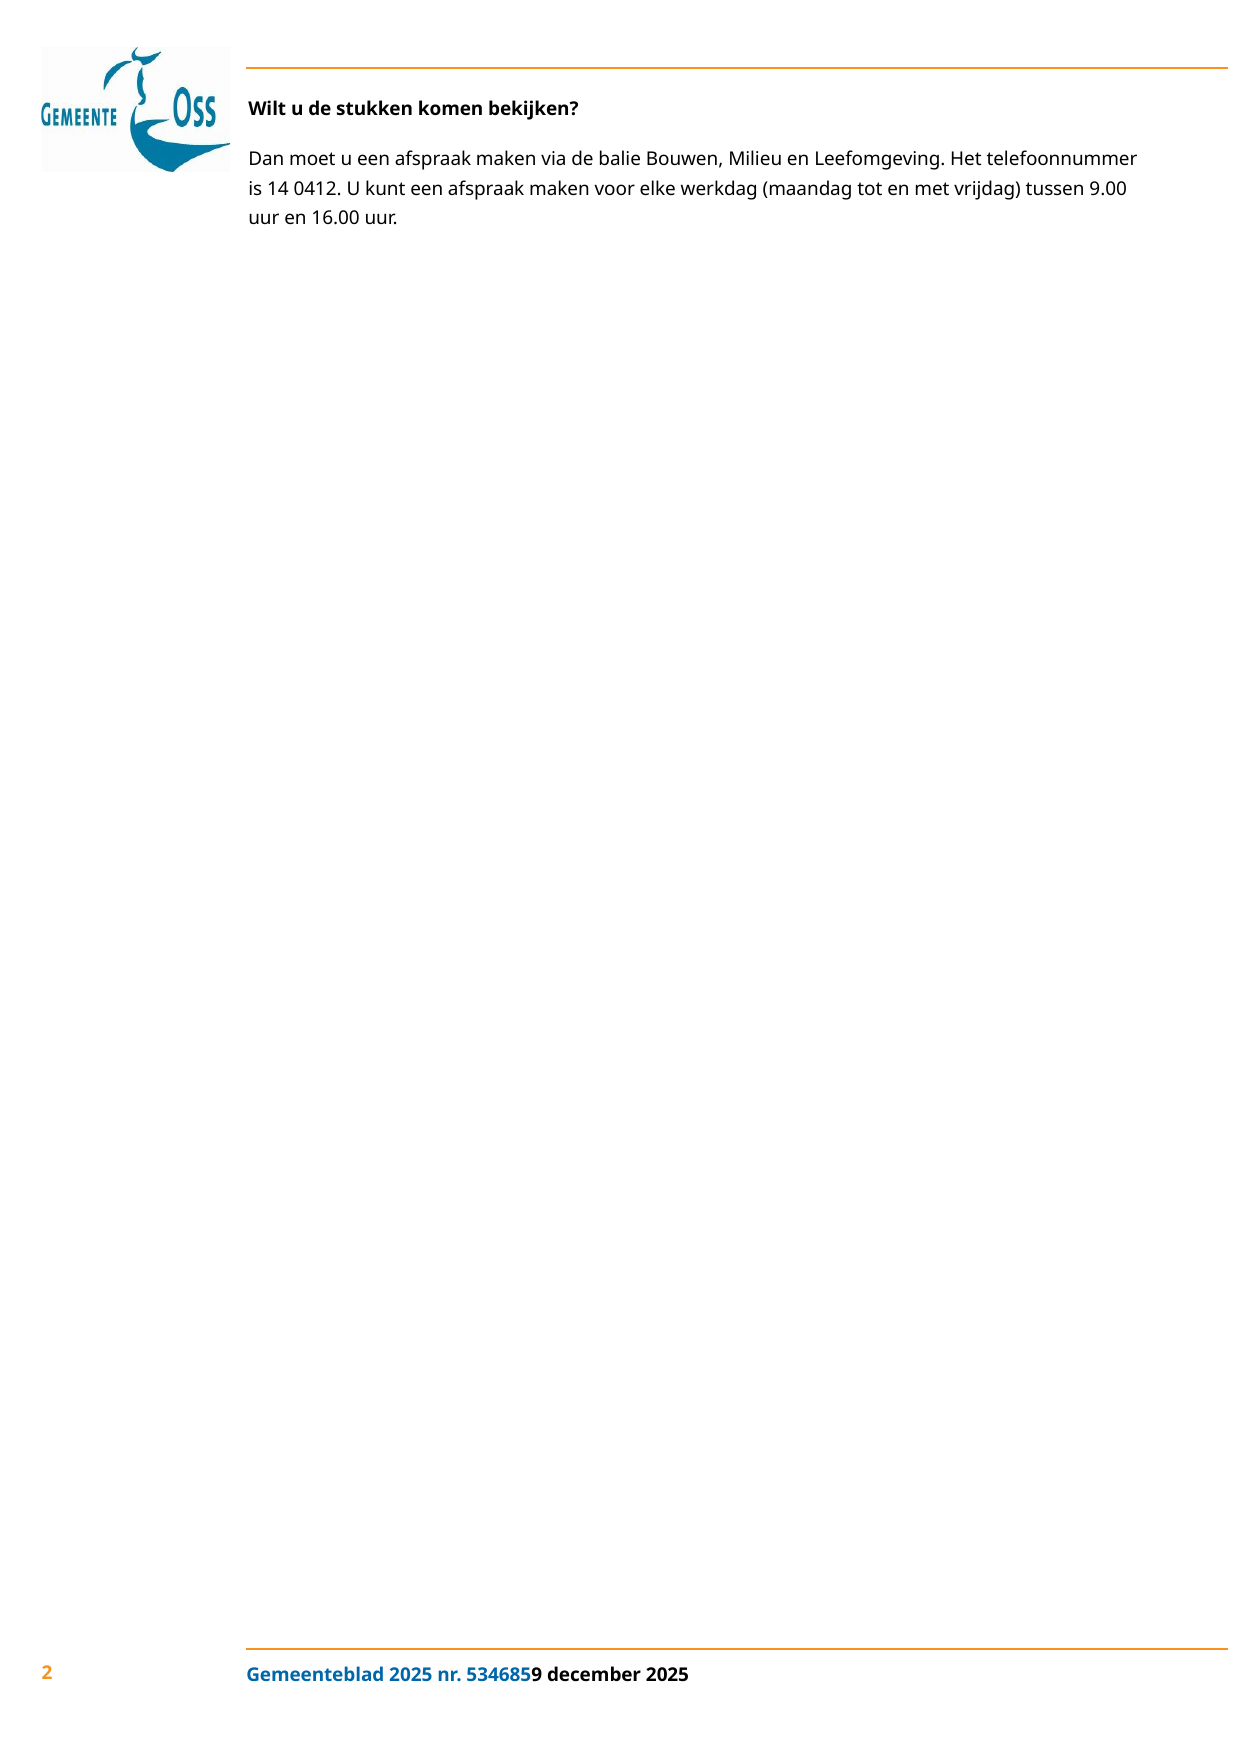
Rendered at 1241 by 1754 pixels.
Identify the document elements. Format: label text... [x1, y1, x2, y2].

text Dan moet u een afspraak maken via de balie Bouwen, Milieu en Leefomgeving. Het telefoonnummer is 14 0412. U kunt een afspraak maken voor elke werkdag (maandag tot en met vrijdag) tussen 9.00 uur en 16.00 uur. [248, 145, 1152, 230]
picture [41, 47, 231, 172]
text Wilt u de stukken komen bekijken? [248, 95, 1152, 121]
